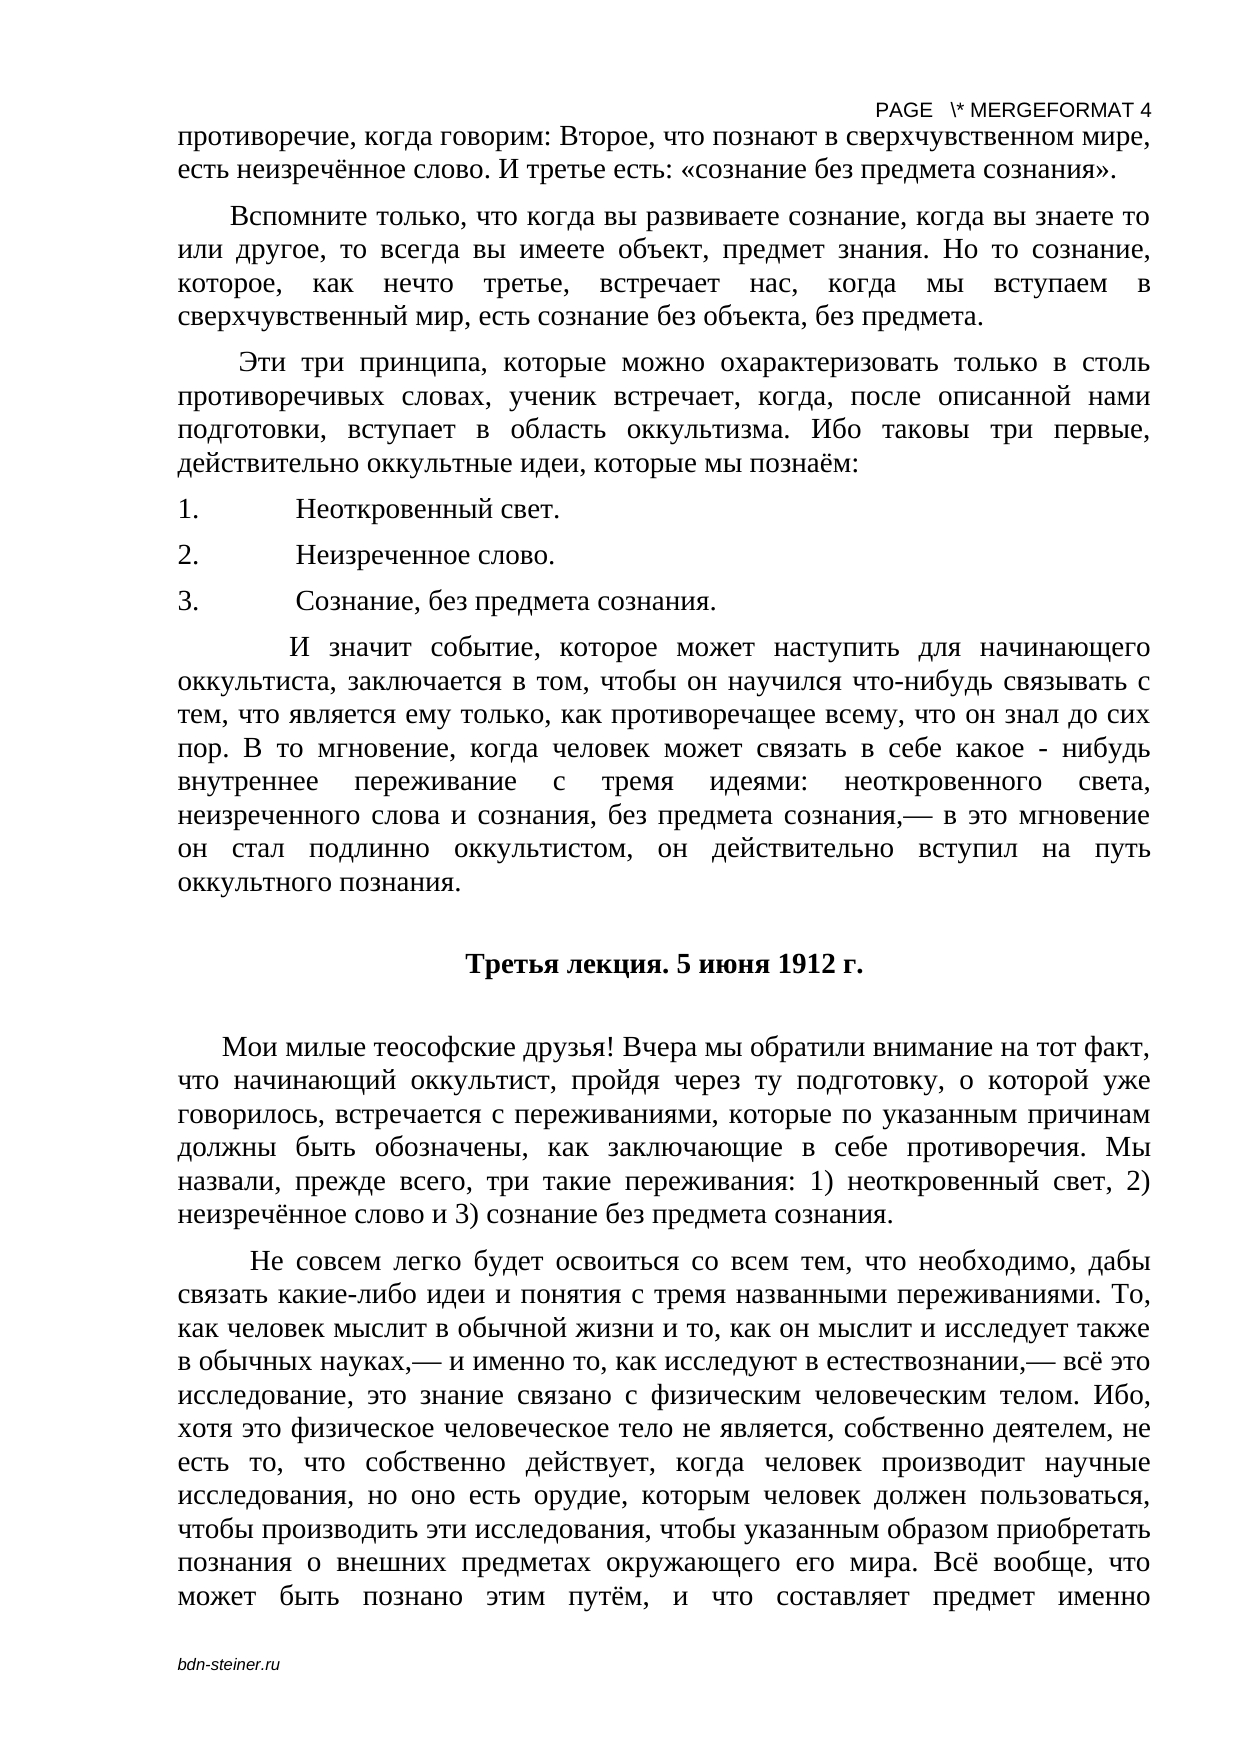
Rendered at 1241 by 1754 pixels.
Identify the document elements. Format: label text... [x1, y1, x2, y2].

text Вспомните только, что когда вы развиваете сознание, когда вы знаете то или другое, то всегда вы имеете объект, предмет знания. Но то сознание, которое, как нечто третье, встречает нас, когда мы вступаем в сверхчувственный мир, есть сознание без объекта, без предмета. [177, 198, 1152, 332]
text Третья лекция. 5 июня 1912 г. [177, 946, 1152, 980]
text Эти три принципа, которые можно охарактеризовать только в столь противоречивых словах, ученик встречает, когда, после описанной нами подготовки, вступает в область оккультизма. Ибо таковы три первые, действительно оккультные идеи, которые мы познаём: [177, 344, 1152, 478]
text 2. Неизреченное слово. [177, 537, 1152, 571]
text 3. Сознание, без предмета сознания. [177, 583, 1152, 617]
text 1. Неоткровенный свет. [177, 491, 1152, 524]
text Мои милые теософские друзья! Вчера мы обратили внимание на тот факт, что начинающий оккультист, пройдя через ту подготовку, о которой уже говорилось, встречается с переживаниями, которые по указанным причинам должны быть обозначены, как заключающие в себе противоречия. Мы назвали, прежде всего, три такие переживания: 1) неоткровенный свет, 2) неизречённое слово и 3) сознание без предмета сознания. [177, 1029, 1152, 1230]
text И значит событие, которое может наступить для начинающего оккультиста, заключается в том, чтобы он научился что-нибудь связывать с тем, что является ему только, как противоречащее всему, что он знал до сих пор. В то мгновение, когда человек может связать в себе какое - нибудь внутреннее переживание с тремя идеями: неоткровенного света, неизреченного слова и сознания, без предмета сознания,— в это мгновение он стал подлинно оккультистом, он действительно вступил на путь оккультного познания. [177, 629, 1152, 897]
text противоречие, когда говорим: Второе, что познают в сверхчувственном мире, есть неизречённое слово. И третье есть: «сознание без предмета сознания». [177, 118, 1152, 185]
text Не совсем легко будет освоиться со всем тем, что необходимо, дабы связать какие-либо идеи и понятия с тремя названными переживаниями. То, как человек мыслит в обычной жизни и то, как он мыслит и исследует также в обычных науках,— и именно то, как исследуют в естествознании,— всё это исследование, это знание связано с физическим человеческим телом. Ибо, хотя это физическое человеческое тело не является, собственно деятелем, не есть то, что собственно действует, когда человек производит научные исследования, но оно есть орудие, которым человек должен пользоваться, чтобы производить эти исследования, чтобы указанным образом приобретать познания о внешних предметах окружающего его мира. Всё вообще, что может быть познано этим путём, и что составляет предмет именно [177, 1243, 1152, 1612]
